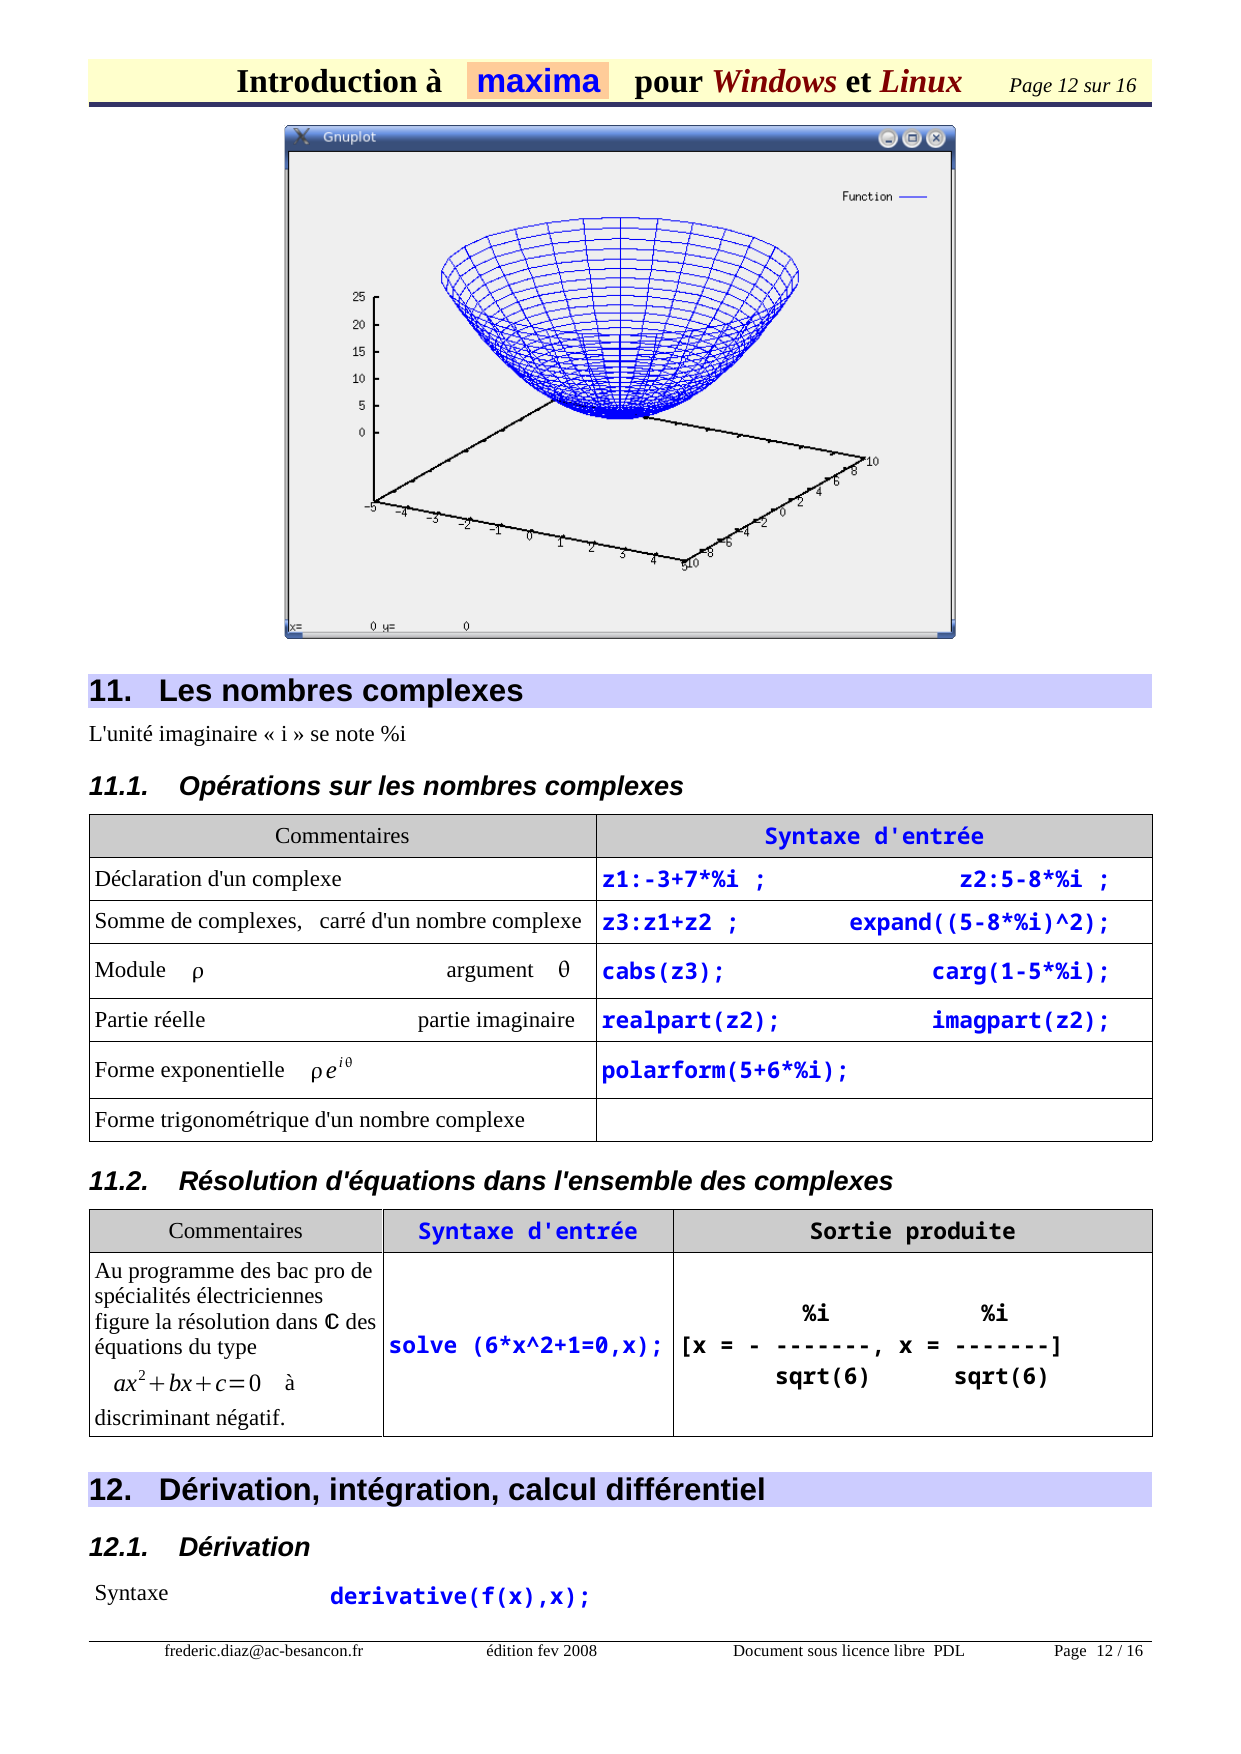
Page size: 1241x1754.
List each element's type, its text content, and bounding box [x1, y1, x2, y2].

subtitle Dérivation [88, 1532, 1152, 1562]
table_header derivative(f(x),x); [324, 1575, 1152, 1617]
table_cell Module argument [90, 944, 596, 998]
table_cell polarform(5+6*%i); [597, 1042, 1152, 1098]
table_cell Partie réelle partie imaginaire [90, 999, 596, 1041]
text L'unité imaginaire « i » se note %i [88, 721, 1152, 746]
subtitle Résolution d'équations dans l'ensemble des complexes [88, 1166, 1152, 1196]
table_cell cabs(z3); carg(1-5*%i); [597, 944, 1152, 998]
table_cell realpart(z2); imagpart(z2); [597, 999, 1152, 1041]
subtitle Les nombres complexes [88, 674, 1152, 708]
table_header Commentaires [90, 1210, 382, 1252]
subtitle Dérivation, intégration, calcul différentiel [88, 1472, 1152, 1507]
table_cell z1:-3+7*%i ; z2:5-8*%i ; [597, 858, 1152, 900]
table_cell %i %i [x = - -------, x = -------] sqrt(6) sqrt(6) [674, 1253, 1152, 1436]
table_cell [597, 1099, 1152, 1141]
table_cell Somme de complexes, carré d'un nombre complexe [90, 901, 596, 943]
subtitle Opérations sur les nombres complexes [88, 771, 1152, 802]
table_header Syntaxe d'entrée [597, 815, 1152, 857]
table_cell solve (6*x^2+1=0,x); [384, 1253, 673, 1436]
table_cell Au programme des bac pro de spécialités électriciennes figure la résolution dans ℂ des équations du type à discriminant négatif. [90, 1253, 382, 1436]
table_header Sortie produite [674, 1210, 1152, 1252]
table_header Syntaxe d'entrée [384, 1210, 673, 1252]
table_cell Forme trigonométrique d'un nombre complexe [90, 1099, 596, 1141]
table_cell z3:z1+z2 ; expand((5-8*%i)^2); [597, 901, 1152, 943]
table_cell Déclaration d'un complexe [90, 858, 596, 900]
picture [284, 125, 956, 639]
table_header Commentaires [90, 815, 596, 857]
table_header Syntaxe [89, 1575, 324, 1617]
table_cell Forme exponentielle [90, 1042, 596, 1098]
